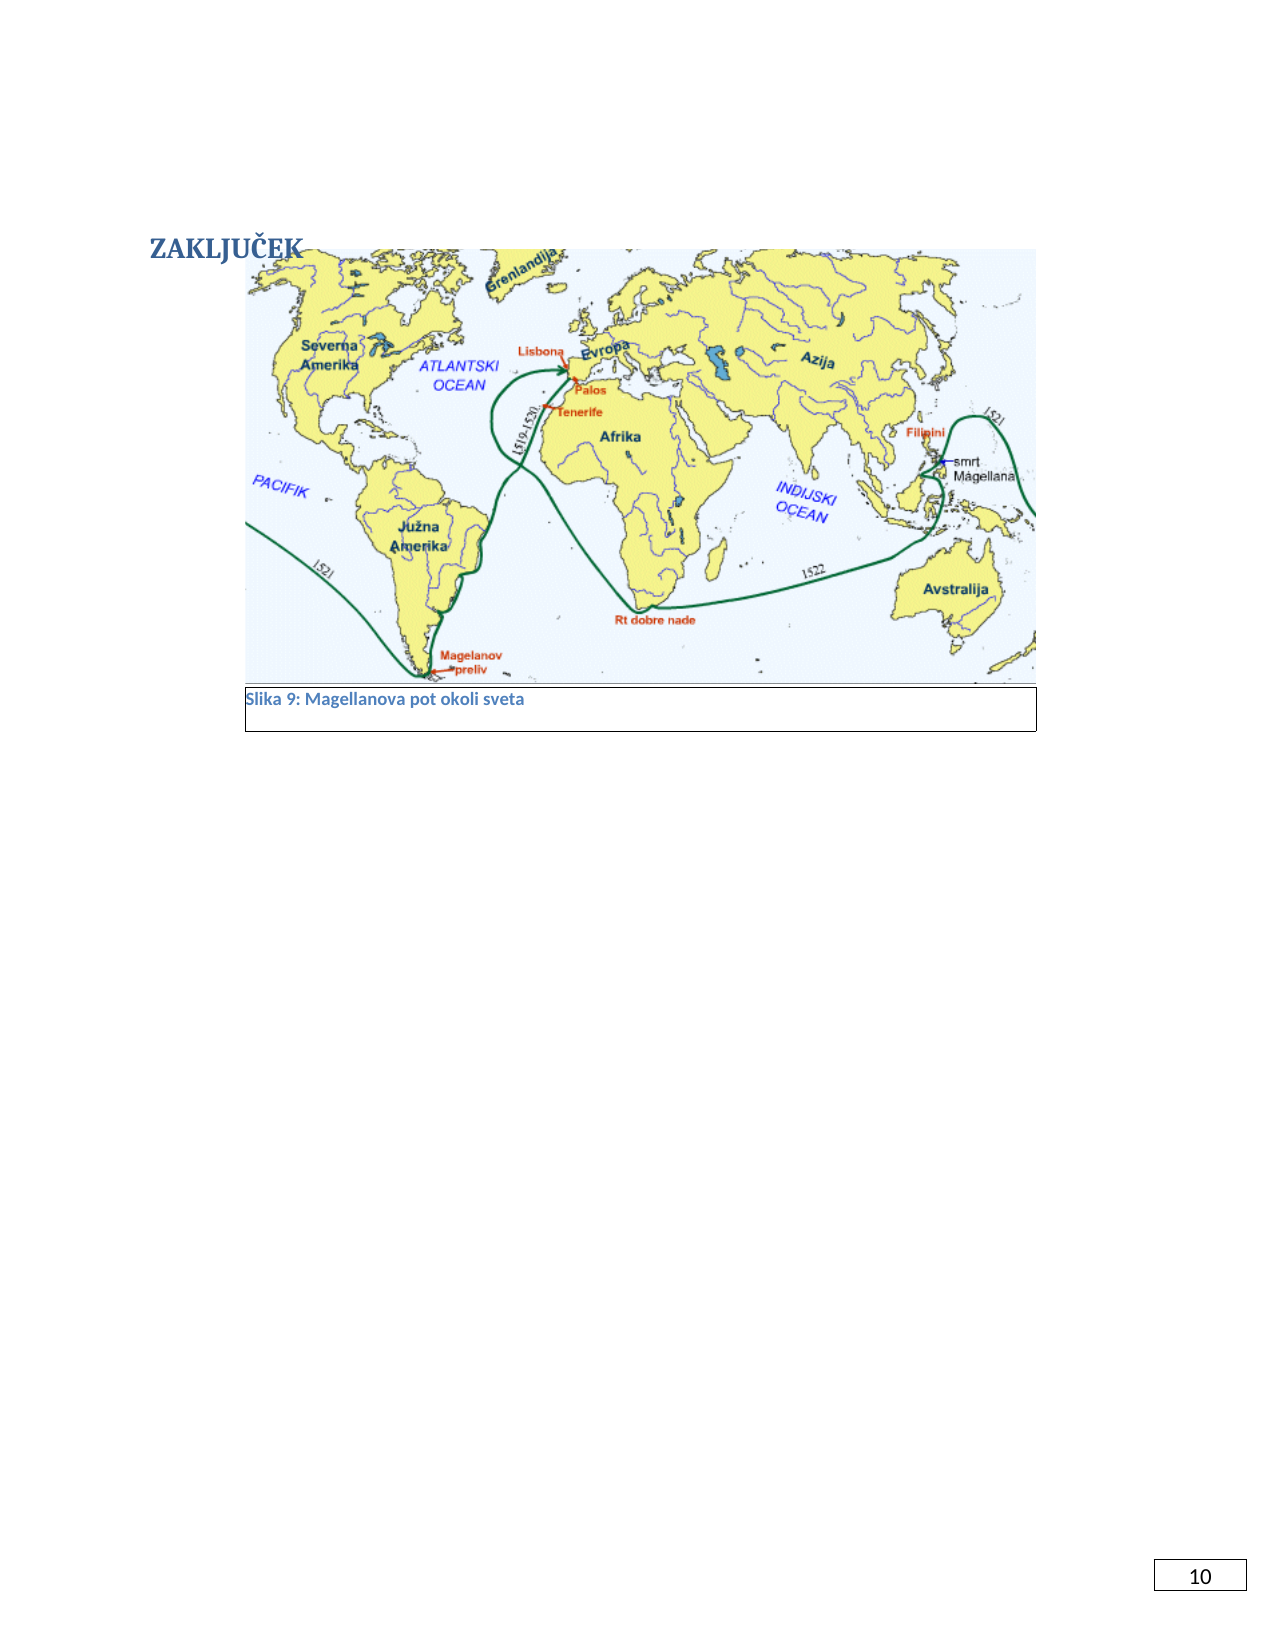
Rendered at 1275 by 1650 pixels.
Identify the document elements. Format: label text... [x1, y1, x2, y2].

subtitle ZAKLJUČEK [150, 232, 1125, 266]
text Slika 9: Magellanova pot okoli sveta [246, 688, 1036, 710]
picture [245, 266, 1036, 684]
